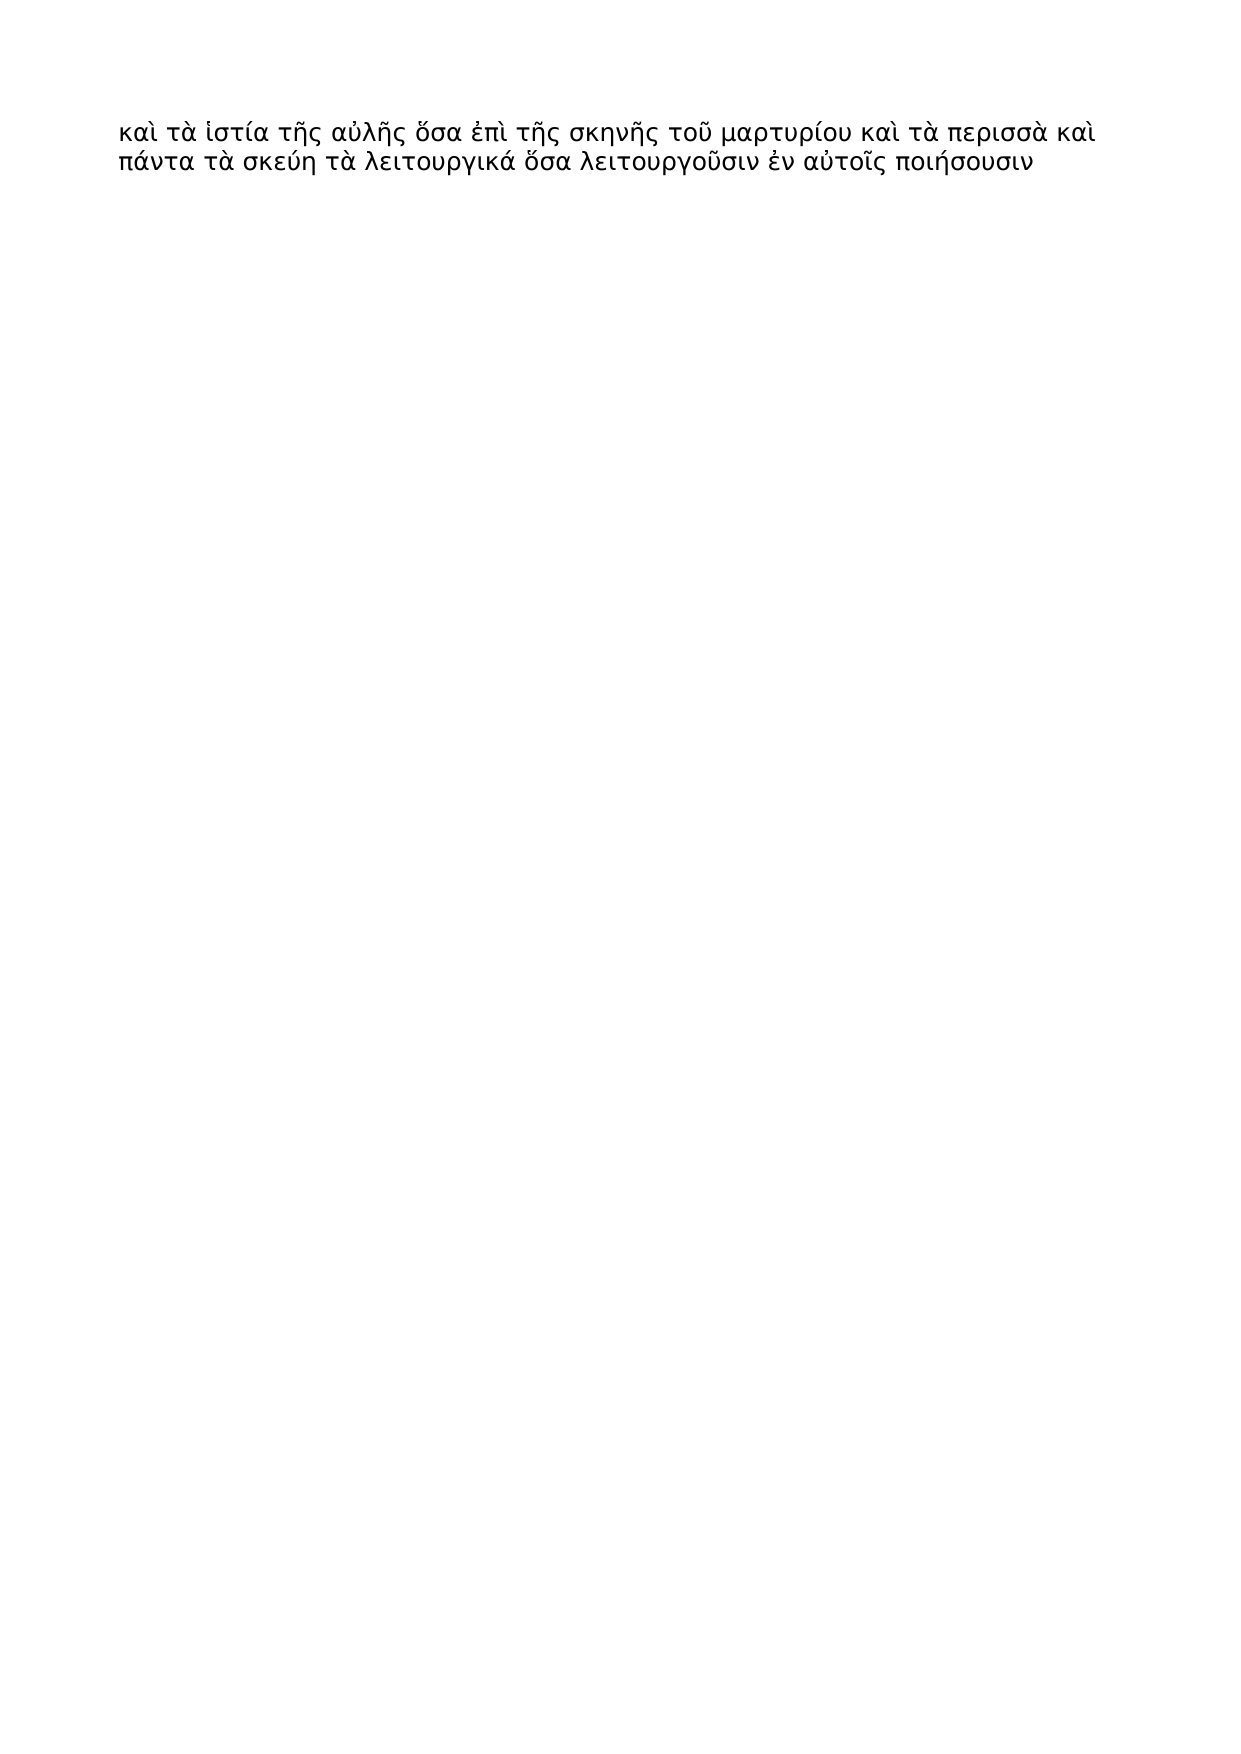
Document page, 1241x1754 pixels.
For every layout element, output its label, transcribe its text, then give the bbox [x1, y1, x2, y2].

text καὶ τὰ ἱστία τῆς αὐλῆς ὅσα ἐπὶ τῆς σκηνῆς τοῦ μαρτυρίου καὶ τὰ περισσὰ καὶ πάντα τὰ σκεύη τὰ λειτουργικά ὅσα λειτουργοῦσιν ἐν αὐτοῖς ποιήσουσιν [118, 118, 1122, 176]
